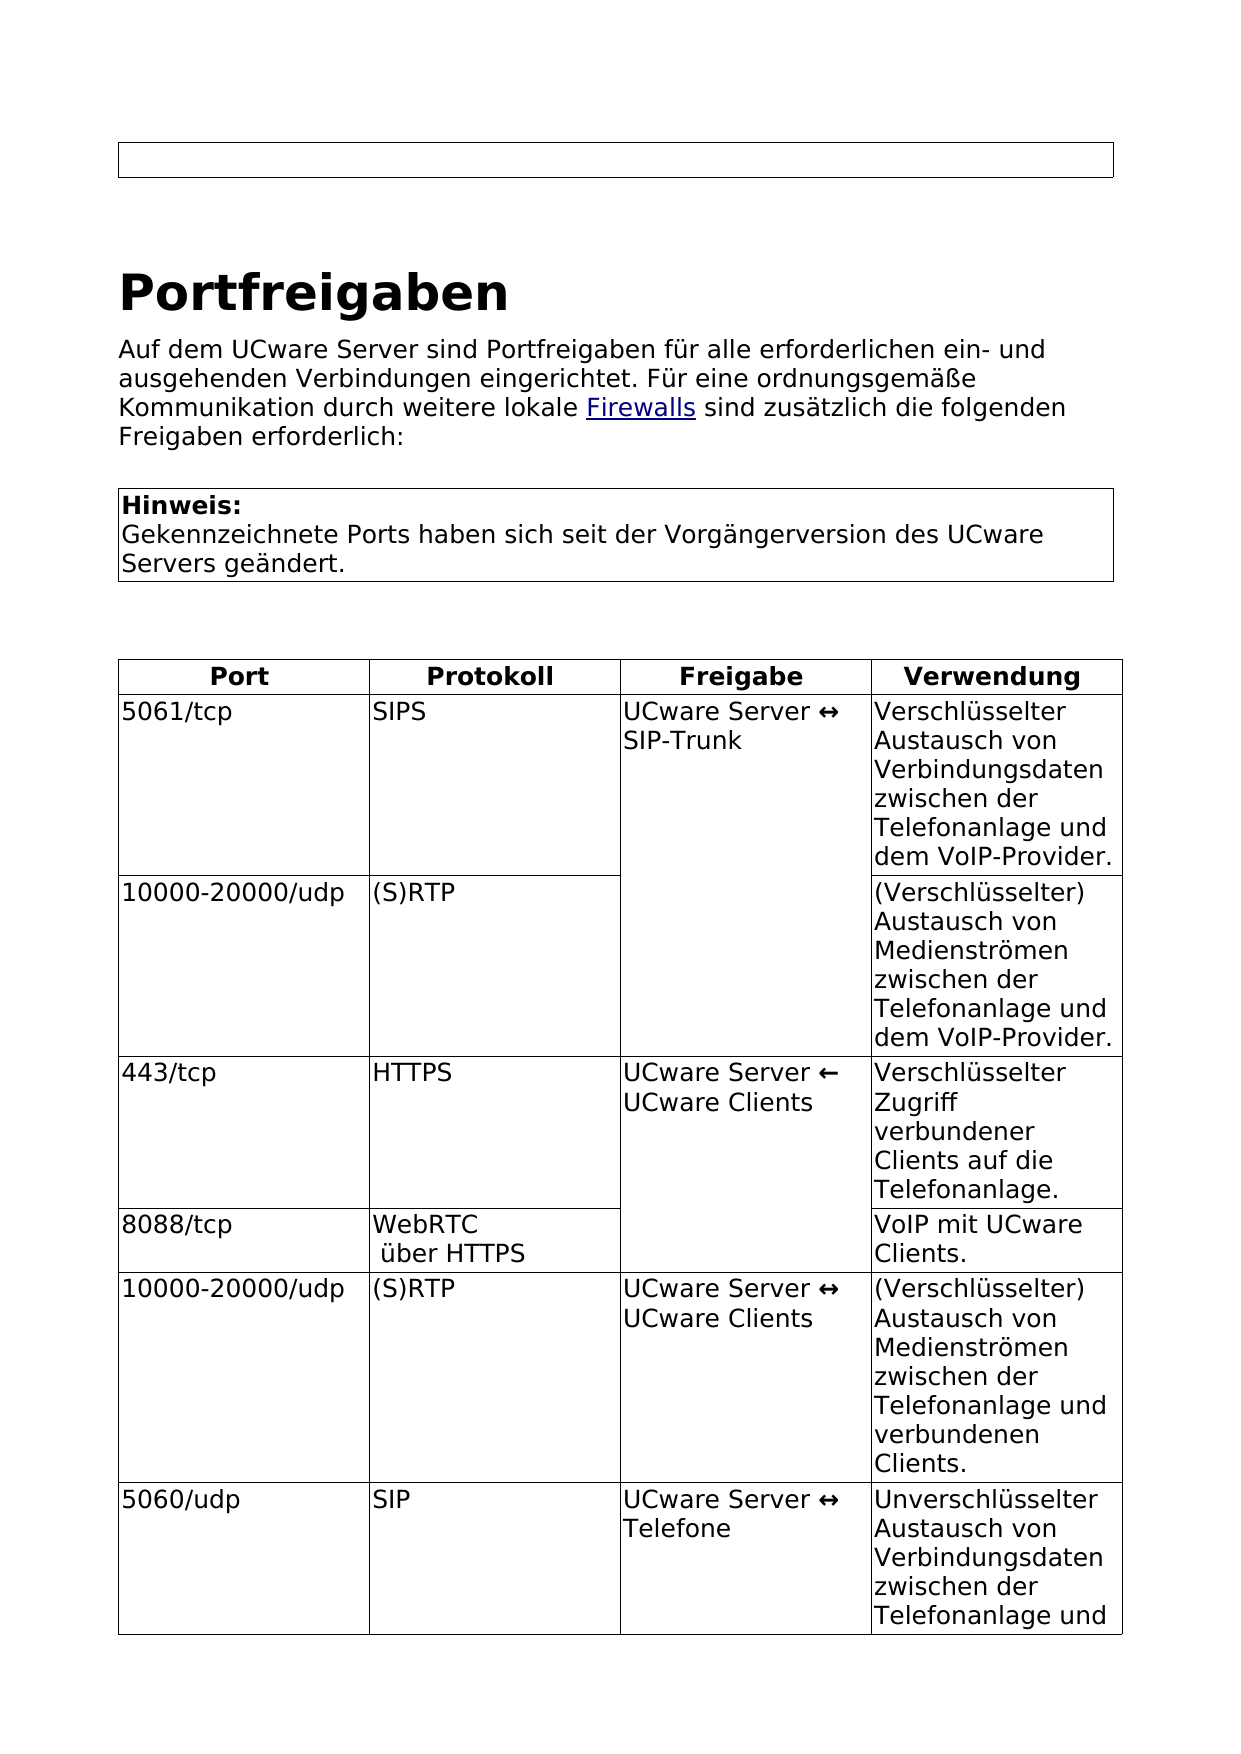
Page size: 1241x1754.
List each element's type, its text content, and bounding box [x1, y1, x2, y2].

table_cell UCware Server ↔ SIP-Trunk [621, 695, 871, 1056]
table_header Freigabe [621, 660, 871, 694]
table_cell 8088/tcp [119, 1209, 369, 1272]
table_header Verwendung [872, 660, 1122, 694]
table_cell Unverschlüsselter Austausch von Verbindungsdaten zwischen der Telefonanlage und [872, 1483, 1122, 1633]
table_cell 443/tcp [119, 1057, 369, 1207]
table_header Port [119, 660, 369, 694]
table_cell UCware Server ↔ UCware Clients [621, 1273, 871, 1482]
table_cell 5060/udp [119, 1483, 369, 1633]
table_header Protokoll [370, 660, 620, 694]
table_cell 10000-20000/udp [119, 1273, 369, 1482]
table_header Hinweis: Gekennzeichnete Ports haben sich seit der Vorgängerversion des UCware Servers geändert. [119, 489, 1113, 581]
table_cell SIPS [370, 695, 620, 875]
table_cell WebRTC über HTTPS [370, 1209, 620, 1272]
table_cell 10000-20000/udp [119, 876, 369, 1056]
table_cell (S)RTP [370, 1273, 620, 1482]
table_header [119, 143, 1113, 177]
table_cell HTTPS [370, 1057, 620, 1207]
table_cell Verschlüsselter Austausch von Verbindungsdaten zwischen der Telefonanlage und dem VoIP-Provider. [872, 695, 1122, 875]
text Auf dem UCware Server sind Portfreigaben für alle erforderlichen ein- und ausgehenden Verbindungen eingerichtet. Für eine ordnungsgemäße Kommunikation durch weitere lokale Firewalls sind zusätzlich die folgenden Freigaben erforderlich: [118, 335, 1122, 452]
table_cell Verschlüsselter Zugriff verbundener Clients auf die Telefonanlage. [872, 1057, 1122, 1207]
subtitle Portfreigaben [118, 264, 1122, 323]
table_cell (Verschlüsselter) Austausch von Medienströmen zwischen der Telefonanlage und dem VoIP-Provider. [872, 876, 1122, 1056]
table_cell SIP [370, 1483, 620, 1633]
table_cell VoIP mit UCware Clients. [872, 1209, 1122, 1272]
table_cell UCware Server ↔ Telefone [621, 1483, 871, 1633]
table_cell UCware Server ← UCware Clients [621, 1057, 871, 1272]
table_cell (Verschlüsselter) Austausch von Medienströmen zwischen der Telefonanlage und verbundenen Clients. [872, 1273, 1122, 1482]
table_cell (S)RTP [370, 876, 620, 1056]
table_cell 5061/tcp [119, 695, 369, 875]
